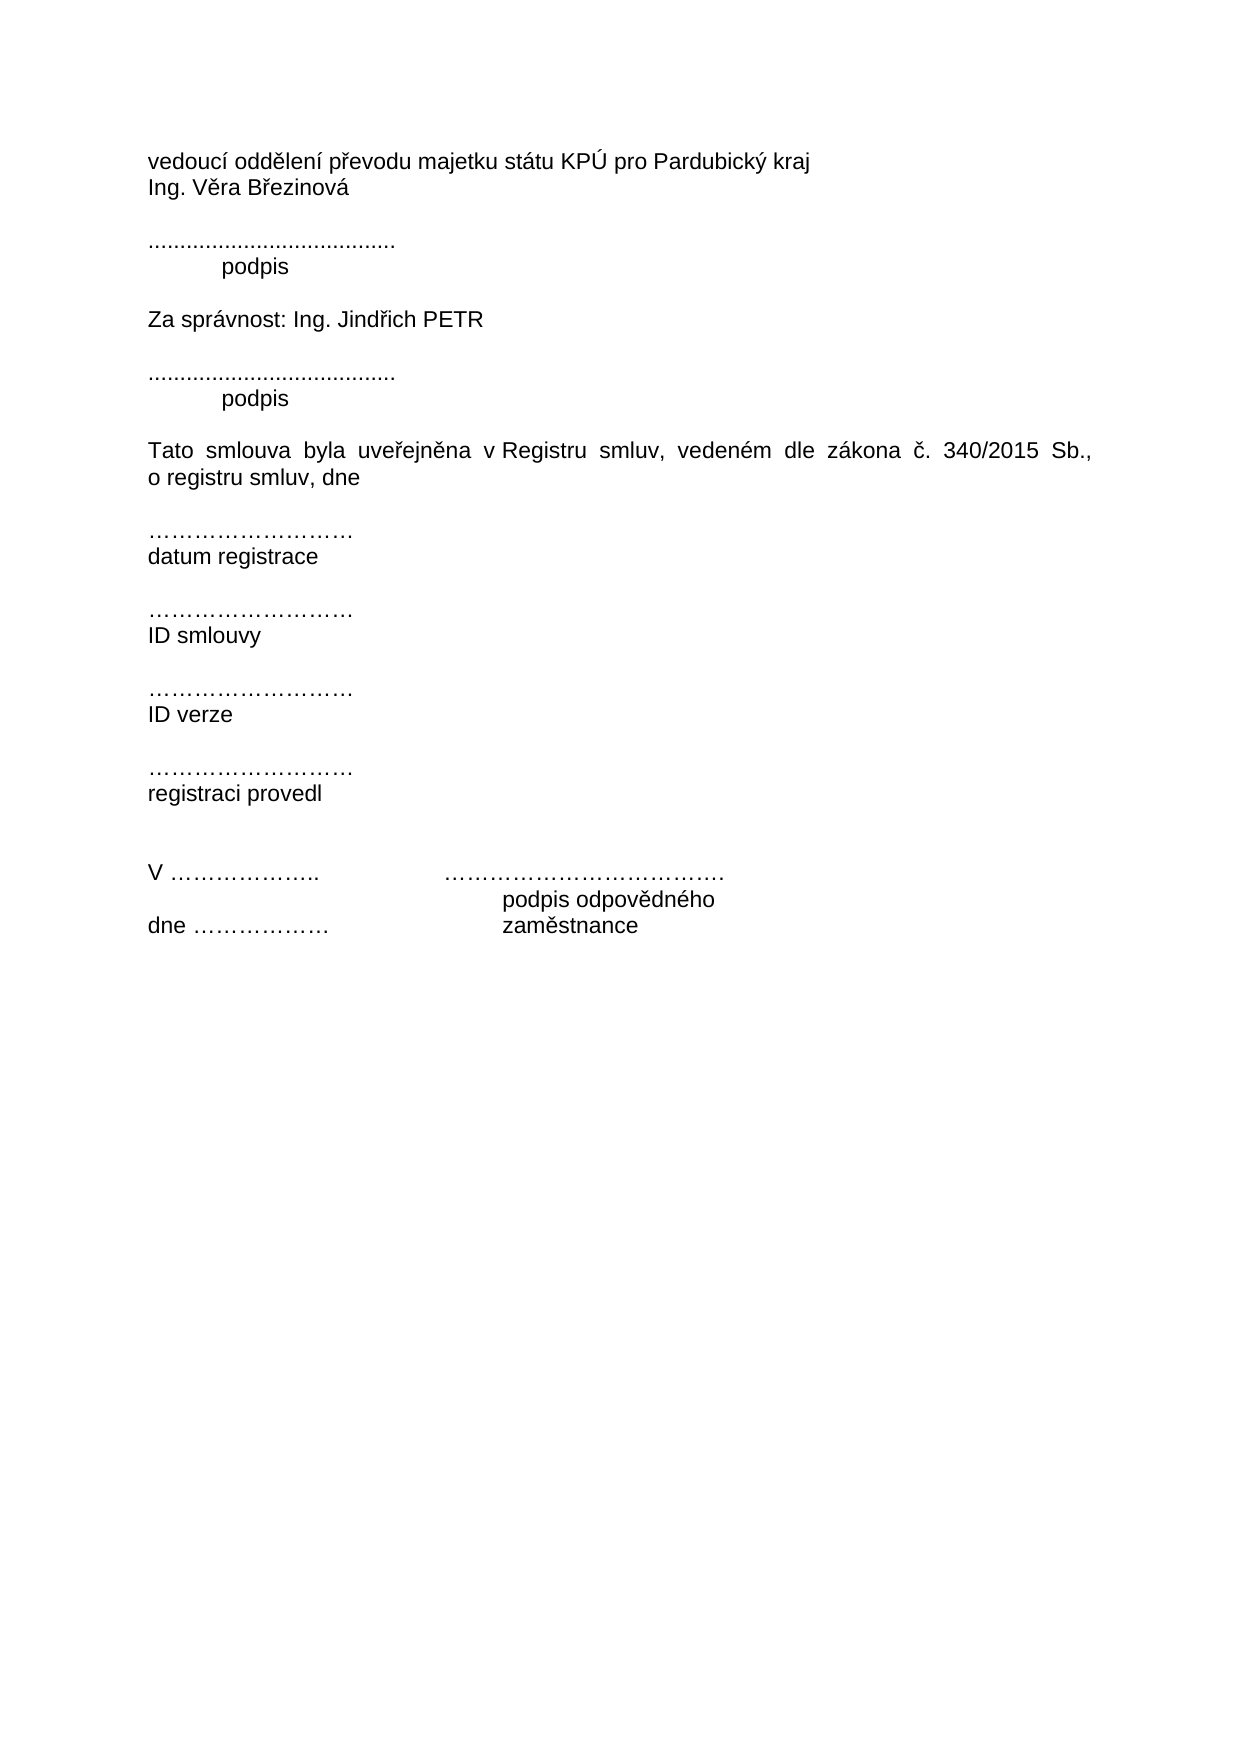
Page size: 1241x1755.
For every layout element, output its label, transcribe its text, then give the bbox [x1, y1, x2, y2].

text ……………………… [148, 754, 1093, 780]
text ....................................... [148, 227, 1093, 253]
text datum registrace [148, 543, 1093, 569]
text dne ……………… zaměstnance [148, 912, 1093, 938]
text Tato smlouva byla uveřejněna v Registru smluv, vedeném dle zákona č. 340/2015 Sb., o registru smluv, dne [148, 437, 1093, 490]
text Za správnost: Ing. Jindřich PETR [148, 306, 1093, 332]
text V ……………….. ………………………………. [148, 859, 1093, 886]
text ID verze [148, 701, 1093, 727]
text ID smlouvy [148, 622, 1093, 648]
text podpis [148, 385, 1093, 411]
text ……………………… [148, 596, 1093, 622]
text ……………………… [148, 517, 1093, 543]
text Ing. Věra Březinová [148, 174, 1093, 200]
text ....................................... [148, 358, 1093, 385]
text podpis odpovědného [148, 886, 1093, 912]
text registraci provedl [148, 780, 1093, 806]
text ……………………… [148, 675, 1093, 701]
text vedoucí oddělení převodu majetku státu KPÚ pro Pardubický kraj [148, 148, 1093, 174]
text podpis [148, 253, 1093, 279]
